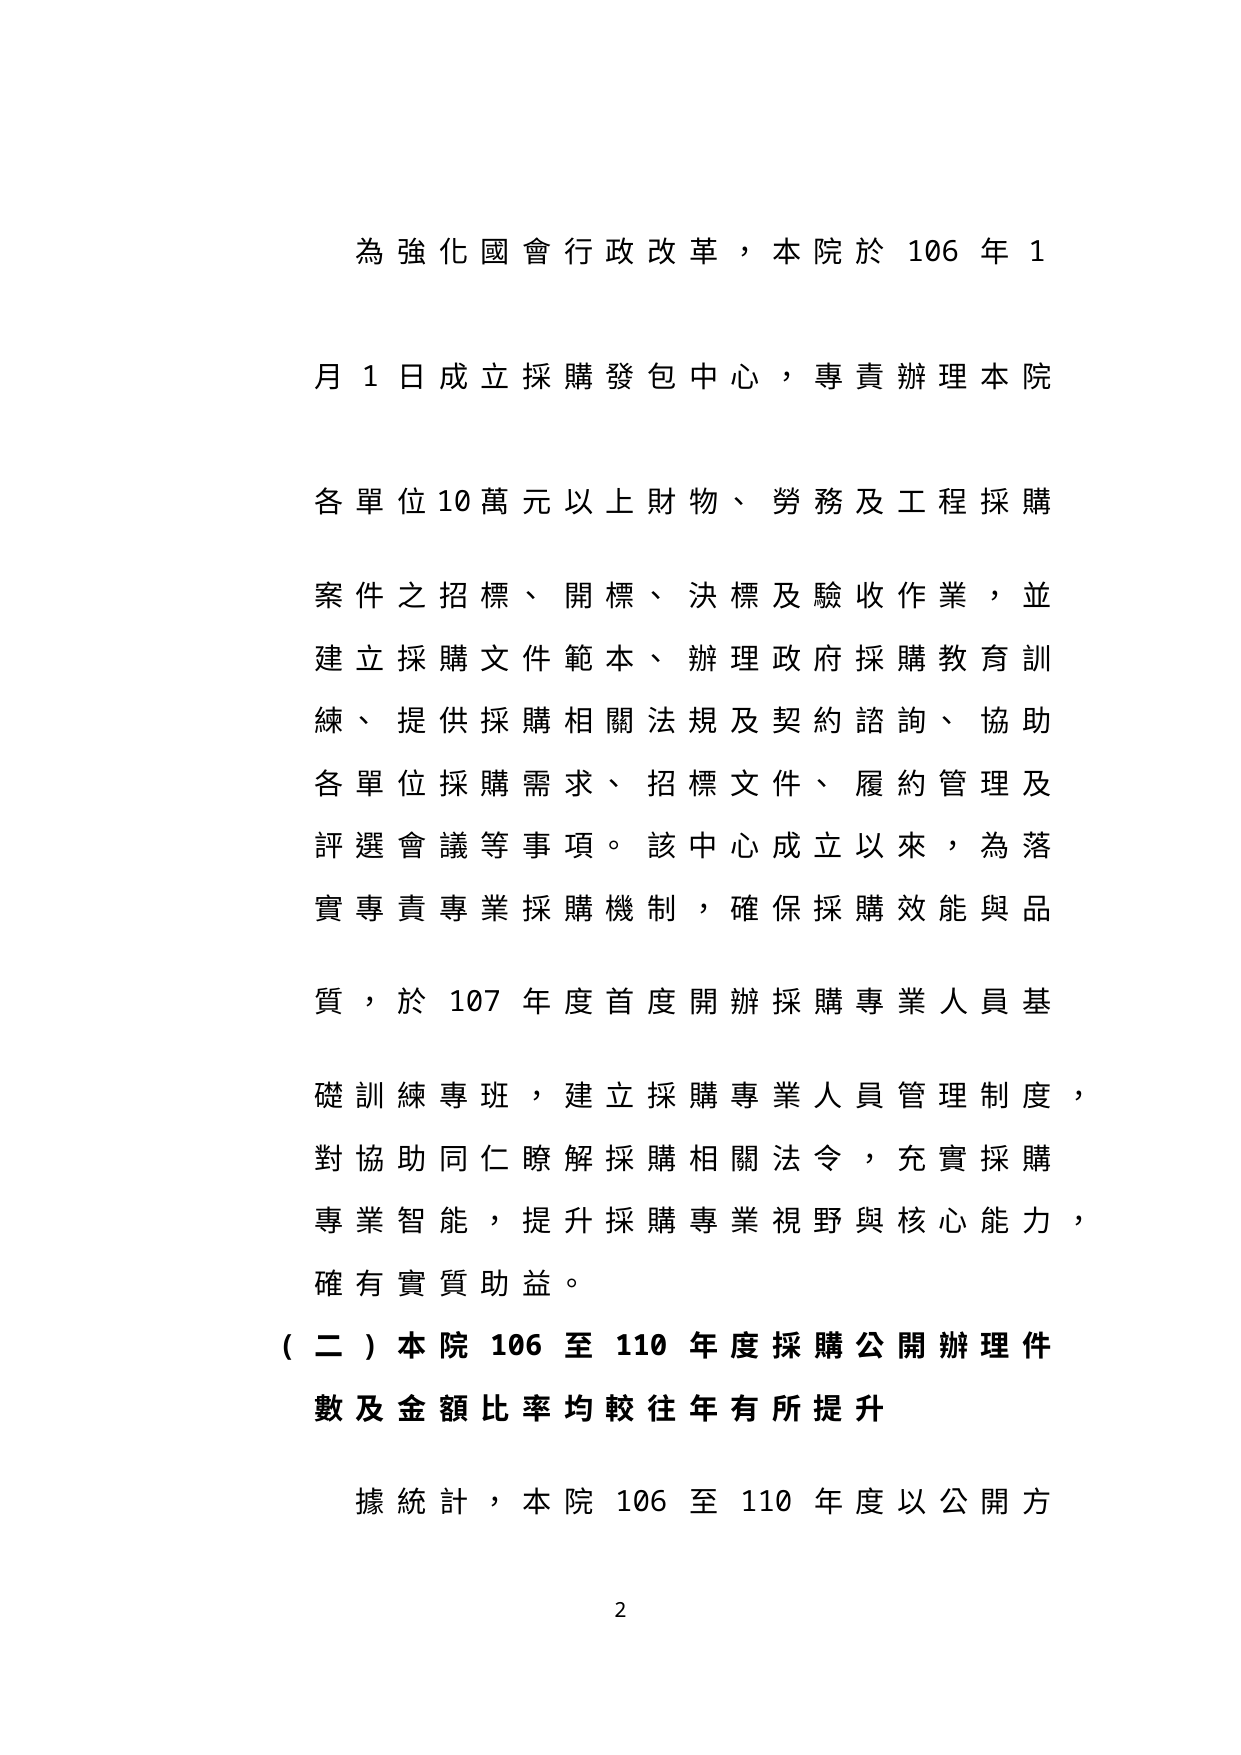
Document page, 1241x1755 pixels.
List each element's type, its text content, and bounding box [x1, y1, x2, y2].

text 為強化國會行政改革，本院於106年1月1日成立採購發包中心，專責辦理本院各單位10萬元以上財物、勞務及工程採購案件之招標、開標、決標及驗收作業，並建立採購文件範本、辦理政府採購教育訓練、提供採購相關法規及契約諮詢、協助各單位採購需求、招標文件、履約管理及評選會議等事項。該中心成立以來，為落實專責專業採購機制，確保採購效能與品質，於107年度首度開辦採購專業人員基礎訓練專班，建立採購專業人員管理制度，對協助同仁瞭解採購相關法令，充實採購專業智能，提升採購專業視野與核心能力，確有實質助益。 [271, 177, 1058, 1302]
text (二)本院106至110年度採購公開辦理件數及金額比率均較往年有所提升 [242, 1302, 1058, 1427]
text 據統計，本院106至110年度以公開方式辦理之採購件數介於176件至200件間，平均為184件，換算採購件數比率介於59.46%至85.11%間，平均為77.67%，與103至105年度平均之133件、48.71%相較，已有明顯提升；另本院106至110年度以公開方式辦理之決標金額介於3億7,203萬8千元至5億5,261萬9千元間，平均為4億3,777萬元，換算決標金額比率介於85.65%至93.21%間，平均為89.49%，與103至105年度平均之5億953萬7千元、75.68%相較(表1)，在決標金額雖略有下降，惟決標金額比率仍有明顯提升，顯示本院在落實公開透明採購制度方面，已具執行成效。 [271, 1427, 1058, 1552]
